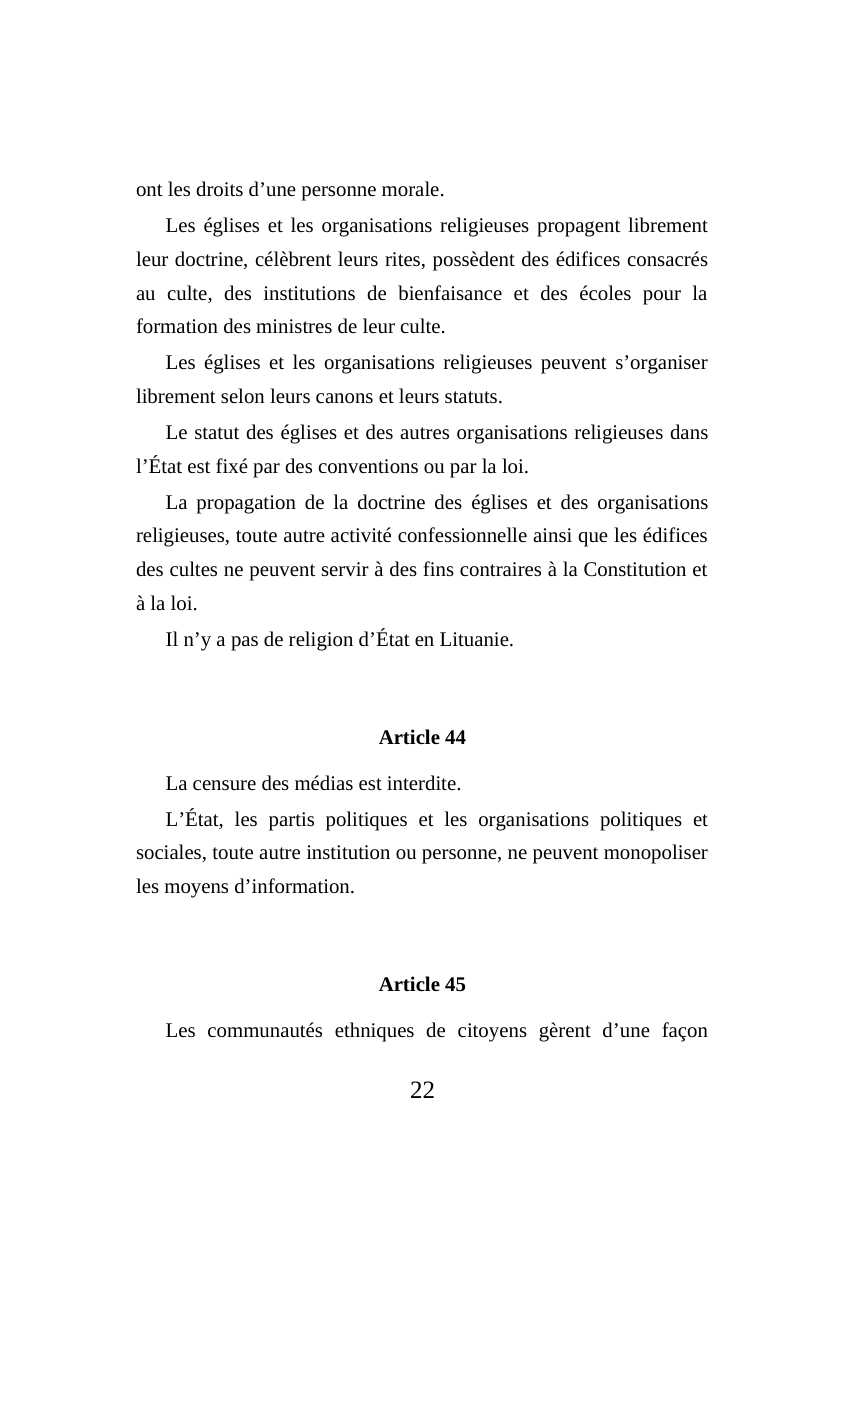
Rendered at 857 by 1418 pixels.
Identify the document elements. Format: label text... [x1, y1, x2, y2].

text Les églises et les organisations religieuses peuvent s’organiser librement selon leurs canons et leurs statuts. [136, 350, 709, 408]
text La censure des médias est interdite. [136, 771, 709, 795]
text Article 45 [136, 972, 709, 996]
text Les communautés ethniques de citoyens gèrent d’une façon [136, 1018, 709, 1042]
text L’État, les partis politiques et les organisations politiques et sociales, toute autre institution ou personne, ne peuvent monopoliser les moyens d’information. [136, 807, 709, 898]
text ont les droits d’une personne morale. [136, 177, 709, 201]
text Article 44 [136, 725, 709, 749]
text La propagation de la doctrine des églises et des organisations religieuses, toute autre activité confessionnelle ainsi que les édifices des cultes ne peuvent servir à des fins contraires à la Constitution et à la loi. [136, 489, 709, 614]
text Le statut des églises et des autres organisations religieuses dans l’État est fixé par des conventions ou par la loi. [136, 420, 709, 478]
text Les églises et les organisations religieuses propagent librement leur doctrine, célèbrent leurs rites, possèdent des édifices consacrés au culte, des institutions de bienfaisance et des écoles pour la formation des ministres de leur culte. [136, 213, 709, 338]
text Il n’y a pas de religion d’État en Lituanie. [136, 627, 709, 651]
